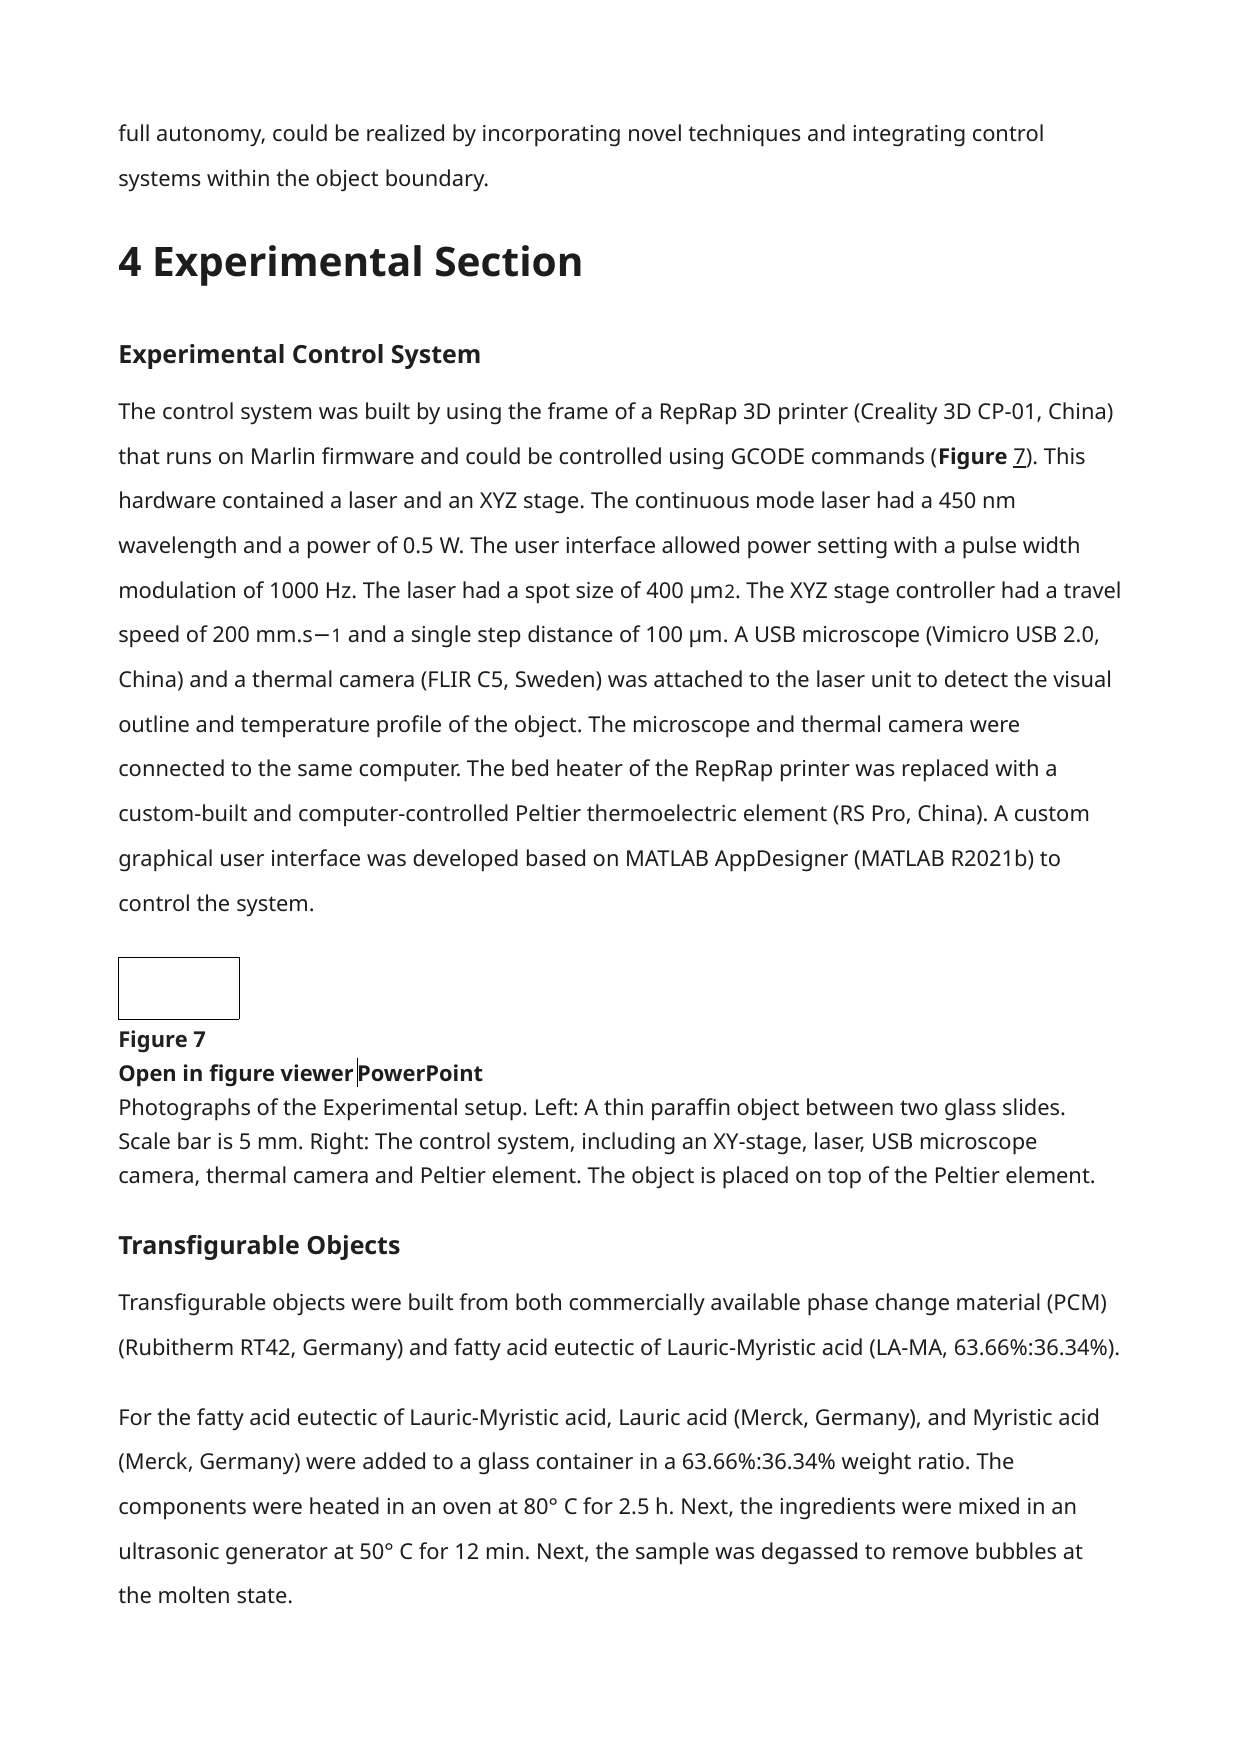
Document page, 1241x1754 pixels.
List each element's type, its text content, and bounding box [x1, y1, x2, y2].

text Figure 7 [118, 1023, 1122, 1053]
text PowerPoint [358, 1058, 1122, 1087]
subtitle Experimental Control System [118, 336, 1122, 370]
text Photographs of the Experimental setup. Left: A thin paraffin object between two glass slides. Scale bar is 5 mm. Right: The control system, including an XY-stage, laser, USB microscope camera, thermal camera and Peltier element. The object is placed on top of the Peltier element. [118, 1092, 1122, 1190]
text Transfigurable objects were built from both commercially available phase change material (PCM) (Rubitherm RT42, Germany) and fatty acid eutectic of Lauric-Myristic acid (LA-MA, 63.66%:36.34%). [118, 1287, 1122, 1362]
subtitle 4 Experimental Section [118, 232, 1122, 288]
text Open in figure viewer [118, 1058, 357, 1087]
text For the fatty acid eutectic of Lauric-Myristic acid, Lauric acid (Merck, Germany), and Myristic acid (Merck, Germany) were added to a glass container in a 63.66%:36.34% weight ratio. The components were heated in an oven at 80° C for 2.5 h. Next, the ingredients were mixed in an ultrasonic generator at 50° C for 12 min. Next, the sample was degassed to remove bubbles at the molten state. [118, 1402, 1122, 1610]
text The control system was built by using the frame of a RepRap 3D printer (Creality 3D CP-01, China) that runs on Marlin firmware and could be controlled using GCODE commands (Figure 7). This hardware contained a laser and an XYZ stage. The continuous mode laser had a 450 nm wavelength and a power of 0.5 W. The user interface allowed power setting with a pulse width modulation of 1000 Hz. The laser had a spot size of 400 µm2. The XYZ stage controller had a travel speed of 200 mm.s−1 and a single step distance of 100 µm. A USB microscope (Vimicro USB 2.0, China) and a thermal camera (FLIR C5, Sweden) was attached to the laser unit to detect the visual outline and temperature profile of the object. The microscope and thermal camera were connected to the same computer. The bed heater of the RepRap printer was replaced with a custom-built and computer-controlled Peltier thermoelectric element (RS Pro, China). A custom graphical user interface was developed based on MATLAB AppDesigner (MATLAB R2021b) to control the system. [118, 396, 1122, 917]
subtitle Transfigurable Objects [118, 1228, 1122, 1262]
text full autonomy, could be realized by incorporating novel techniques and integrating control systems within the object boundary. [118, 118, 1122, 193]
